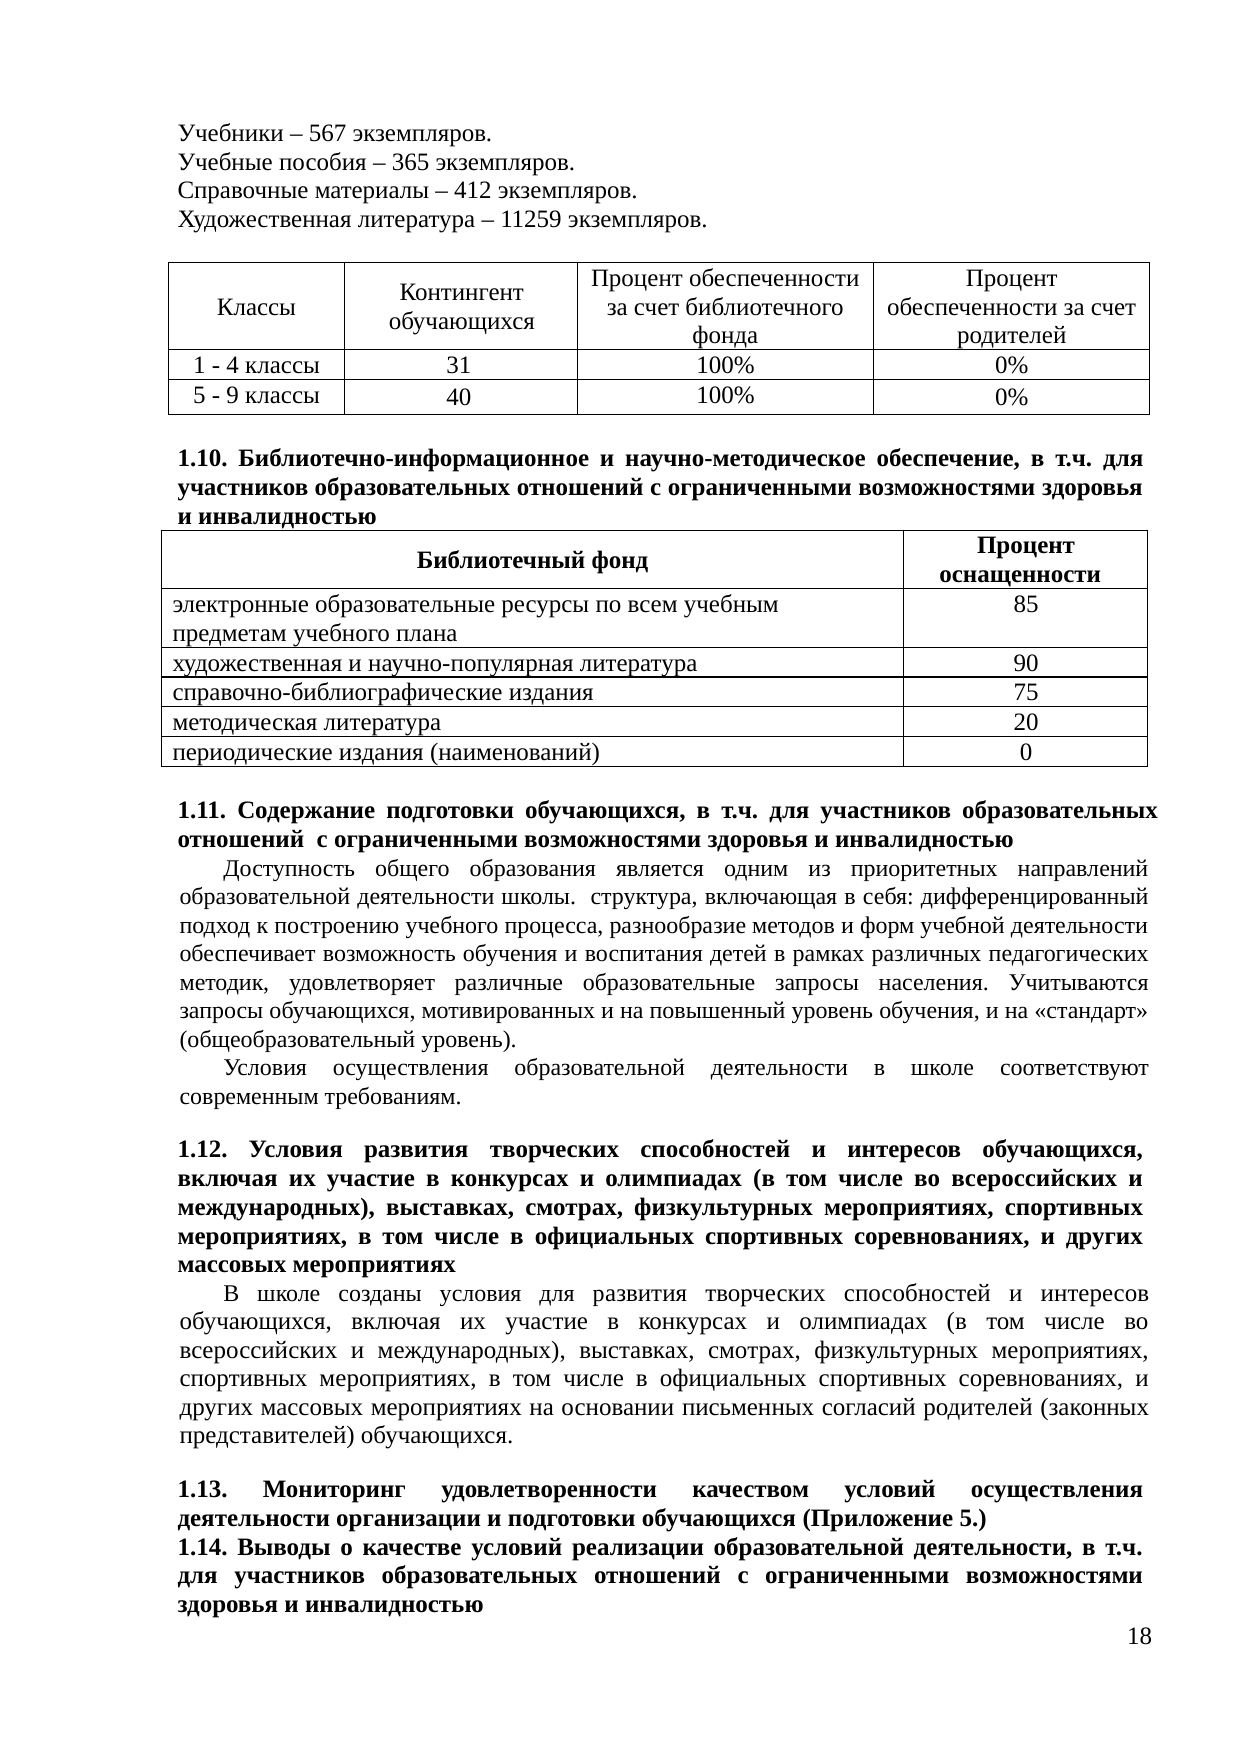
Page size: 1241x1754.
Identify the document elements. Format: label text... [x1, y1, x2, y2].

table_cell художественная и научно-популярная литература [162, 648, 903, 676]
text Справочные материалы – 412 экземпляров. [177, 176, 1143, 204]
text Учебники – 567 экземпляров. [177, 118, 1143, 147]
table_cell справочно-библиографические издания [162, 678, 903, 706]
table_cell 100% [578, 350, 873, 379]
table_header Процент обеспеченности за счет родителей [874, 263, 1149, 349]
text 1.11. Содержание подготовки обучающихся, в т.ч. для участников образовательных отношений с ограниченными возможностями здоровья и инвалидностью [177, 796, 1158, 853]
table_cell 0% [874, 350, 1149, 379]
table_header Процент оснащенности [904, 531, 1147, 588]
table_cell 75 [904, 678, 1147, 706]
table_cell 0% [874, 380, 1149, 413]
table_header Процент обеспеченности за счет библиотечного фонда [578, 263, 873, 349]
table_cell 90 [904, 648, 1147, 676]
table_cell периодические издания (наименований) [162, 737, 903, 766]
table_cell 100% [578, 380, 873, 413]
table_cell 20 [904, 707, 1147, 736]
text Учебные пособия – 365 экземпляров. [177, 147, 1143, 176]
table_cell 1 - 4 классы [169, 350, 344, 379]
table_cell 40 [345, 380, 577, 413]
table_header Классы [169, 263, 344, 349]
table_header Библиотечный фонд [162, 531, 903, 588]
table_cell 0 [904, 737, 1147, 766]
text Доступность общего образования является одним из приоритетных направлений образовательной деятельности школы. структура, включающая в себя: дифференцированный подход к построению учебного процесса, разнообразие методов и форм учебной деятельности обеспечивает возможность обучения и воспитания детей в рамках различных педагогических методик, удовлетворяет различные образовательные запросы населения. Учитываются запросы обучающихся, мотивированных и на повышенный уровень обучения, и на «стандарт» (общеобразовательный уровень). [179, 853, 1149, 1053]
text 1.13. Мониторинг удовлетворенности качеством условий осуществления деятельности организации и подготовки обучающихся (Приложение 5.) [177, 1474, 1143, 1532]
table_cell электронные образовательные ресурсы по всем учебным предметам учебного плана [162, 589, 903, 647]
text 1.14. Выводы о качестве условий реализации образовательной деятельности, в т.ч. для участников образовательных отношений с ограниченными возможностями здоровья и инвалидностью [177, 1532, 1143, 1618]
table_cell 85 [904, 589, 1147, 647]
text Художественная литература – 11259 экземпляров. [177, 204, 1143, 233]
table_header Контингент обучающихся [345, 263, 577, 349]
text В школе созданы условия для развития творческих способностей и интересов обучающихся, включая их участие в конкурсах и олимпиадах (в том числе во всероссийских и международных), выставках, смотрах, физкультурных мероприятиях, спортивных мероприятиях, в том числе в официальных спортивных соревнованиях, и других массовых мероприятиях на основании письменных согласий родителей (законных представителей) обучающихся. [179, 1278, 1149, 1449]
table_cell 31 [345, 350, 577, 379]
text 1.10. Библиотечно-информационное и научно-методическое обеспечение, в т.ч. для участников образовательных отношений с ограниченными возможностями здоровья и инвалидностью [177, 443, 1143, 529]
text 1.12. Условия развития творческих способностей и интересов обучающихся, включая их участие в конкурсах и олимпиадах (в том числе во всероссийских и международных), выставках, смотрах, физкультурных мероприятиях, спортивных мероприятиях, в том числе в официальных спортивных соревнованиях, и других массовых мероприятиях [177, 1134, 1143, 1278]
table_cell 5 - 9 классы [169, 380, 344, 413]
text Условия осуществления образовательной деятельности в школе соответствуют современным требованиям. [179, 1053, 1149, 1110]
table_cell методическая литература [162, 707, 903, 736]
